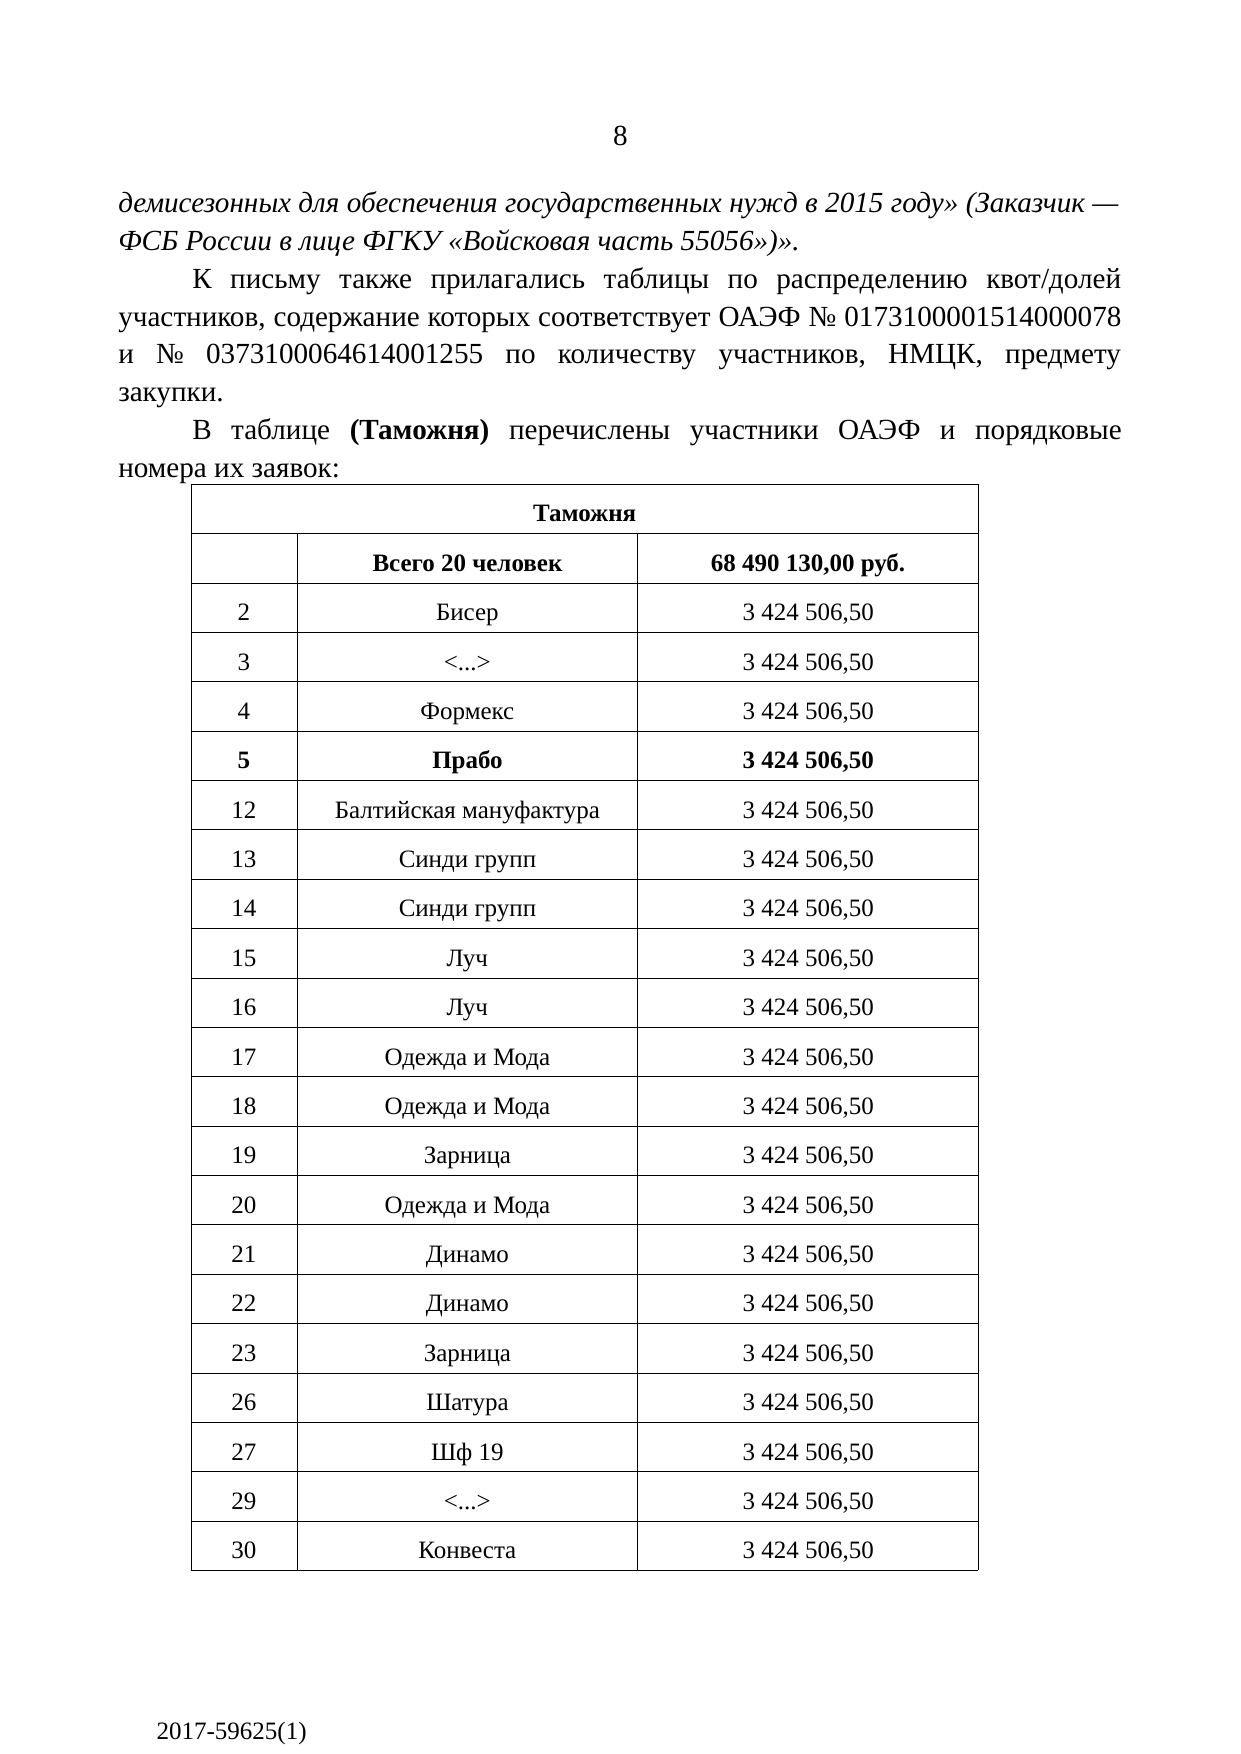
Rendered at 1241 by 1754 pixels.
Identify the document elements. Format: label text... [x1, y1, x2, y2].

table_cell Одежда и Мода [298, 1077, 637, 1126]
table_cell 14 [192, 880, 297, 928]
table_cell Прабо [298, 732, 637, 780]
table_cell Конвеста [298, 1522, 637, 1570]
table_cell Шатура [298, 1374, 637, 1422]
table_cell 3 424 506,50 [638, 1522, 978, 1570]
table_cell <...> [298, 1472, 637, 1521]
table_cell 3 424 506,50 [638, 1374, 978, 1422]
table_cell Бисер [298, 584, 637, 632]
table_cell 26 [192, 1374, 297, 1422]
table_cell 19 [192, 1127, 297, 1175]
table_cell 3 [192, 633, 297, 681]
table_cell <...> [298, 633, 637, 681]
table_cell 3 424 506,50 [638, 732, 978, 780]
table_cell Зарница [298, 1127, 637, 1175]
table_cell 3 424 506,50 [638, 1028, 978, 1076]
table_header Таможня [192, 485, 978, 533]
table_cell 68 490 130,00 руб. [638, 534, 978, 582]
table_cell 12 [192, 781, 297, 829]
table_cell 3 424 506,50 [638, 1176, 978, 1224]
text демисезонных для обеспечения государственных нужд в 2015 году» (Заказчик — ФСБ России в лице ФГКУ «Войсковая часть 55056»)». [118, 181, 1122, 257]
table_cell Динамо [298, 1275, 637, 1323]
table_cell 30 [192, 1522, 297, 1570]
table_cell Всего 20 человек [298, 534, 637, 582]
table_cell 21 [192, 1225, 297, 1274]
table_cell 2 [192, 584, 297, 632]
table_cell 29 [192, 1472, 297, 1521]
table_cell 3 424 506,50 [638, 1077, 978, 1126]
table_cell 20 [192, 1176, 297, 1224]
table_cell Одежда и Мода [298, 1176, 637, 1224]
table_cell 16 [192, 979, 297, 1027]
table_cell [192, 534, 297, 582]
table_cell 3 424 506,50 [638, 682, 978, 731]
text К письму также прилагались таблицы по распределению квот/долей участников, содержание которых соответствует ОАЭФ № 0173100001514000078 и № 0373100064614001255 по количеству участников, НМЦК, предмету закупки. [118, 257, 1122, 408]
table_cell 4 [192, 682, 297, 731]
table_cell 22 [192, 1275, 297, 1323]
table_cell 3 424 506,50 [638, 979, 978, 1027]
table_cell 3 424 506,50 [638, 1275, 978, 1323]
table_cell Шф 19 [298, 1423, 637, 1471]
table_cell 15 [192, 929, 297, 977]
table_cell 3 424 506,50 [638, 1324, 978, 1372]
table_cell 3 424 506,50 [638, 1225, 978, 1274]
table_cell 3 424 506,50 [638, 929, 978, 977]
table_cell 3 424 506,50 [638, 633, 978, 681]
table_cell Луч [298, 929, 637, 977]
table_cell Зарница [298, 1324, 637, 1372]
table_cell 3 424 506,50 [638, 781, 978, 829]
table_cell Луч [298, 979, 637, 1027]
table_cell 5 [192, 732, 297, 780]
table_cell 27 [192, 1423, 297, 1471]
table_cell 13 [192, 830, 297, 879]
table_cell 3 424 506,50 [638, 830, 978, 879]
table_cell 3 424 506,50 [638, 1423, 978, 1471]
text В таблице (Таможня) перечислены участники ОАЭФ и порядковые номера их заявок: [118, 408, 1122, 484]
table_cell Синди групп [298, 830, 637, 879]
table_cell Динамо [298, 1225, 637, 1274]
table_cell Одежда и Мода [298, 1028, 637, 1076]
table_cell Балтийская мануфактура [298, 781, 637, 829]
table_cell Синди групп [298, 880, 637, 928]
table_cell 17 [192, 1028, 297, 1076]
table_cell 3 424 506,50 [638, 1472, 978, 1521]
table_cell 3 424 506,50 [638, 1127, 978, 1175]
table_cell Формекс [298, 682, 637, 731]
table_cell 3 424 506,50 [638, 584, 978, 632]
table_cell 3 424 506,50 [638, 880, 978, 928]
table_cell 23 [192, 1324, 297, 1372]
table_cell 18 [192, 1077, 297, 1126]
